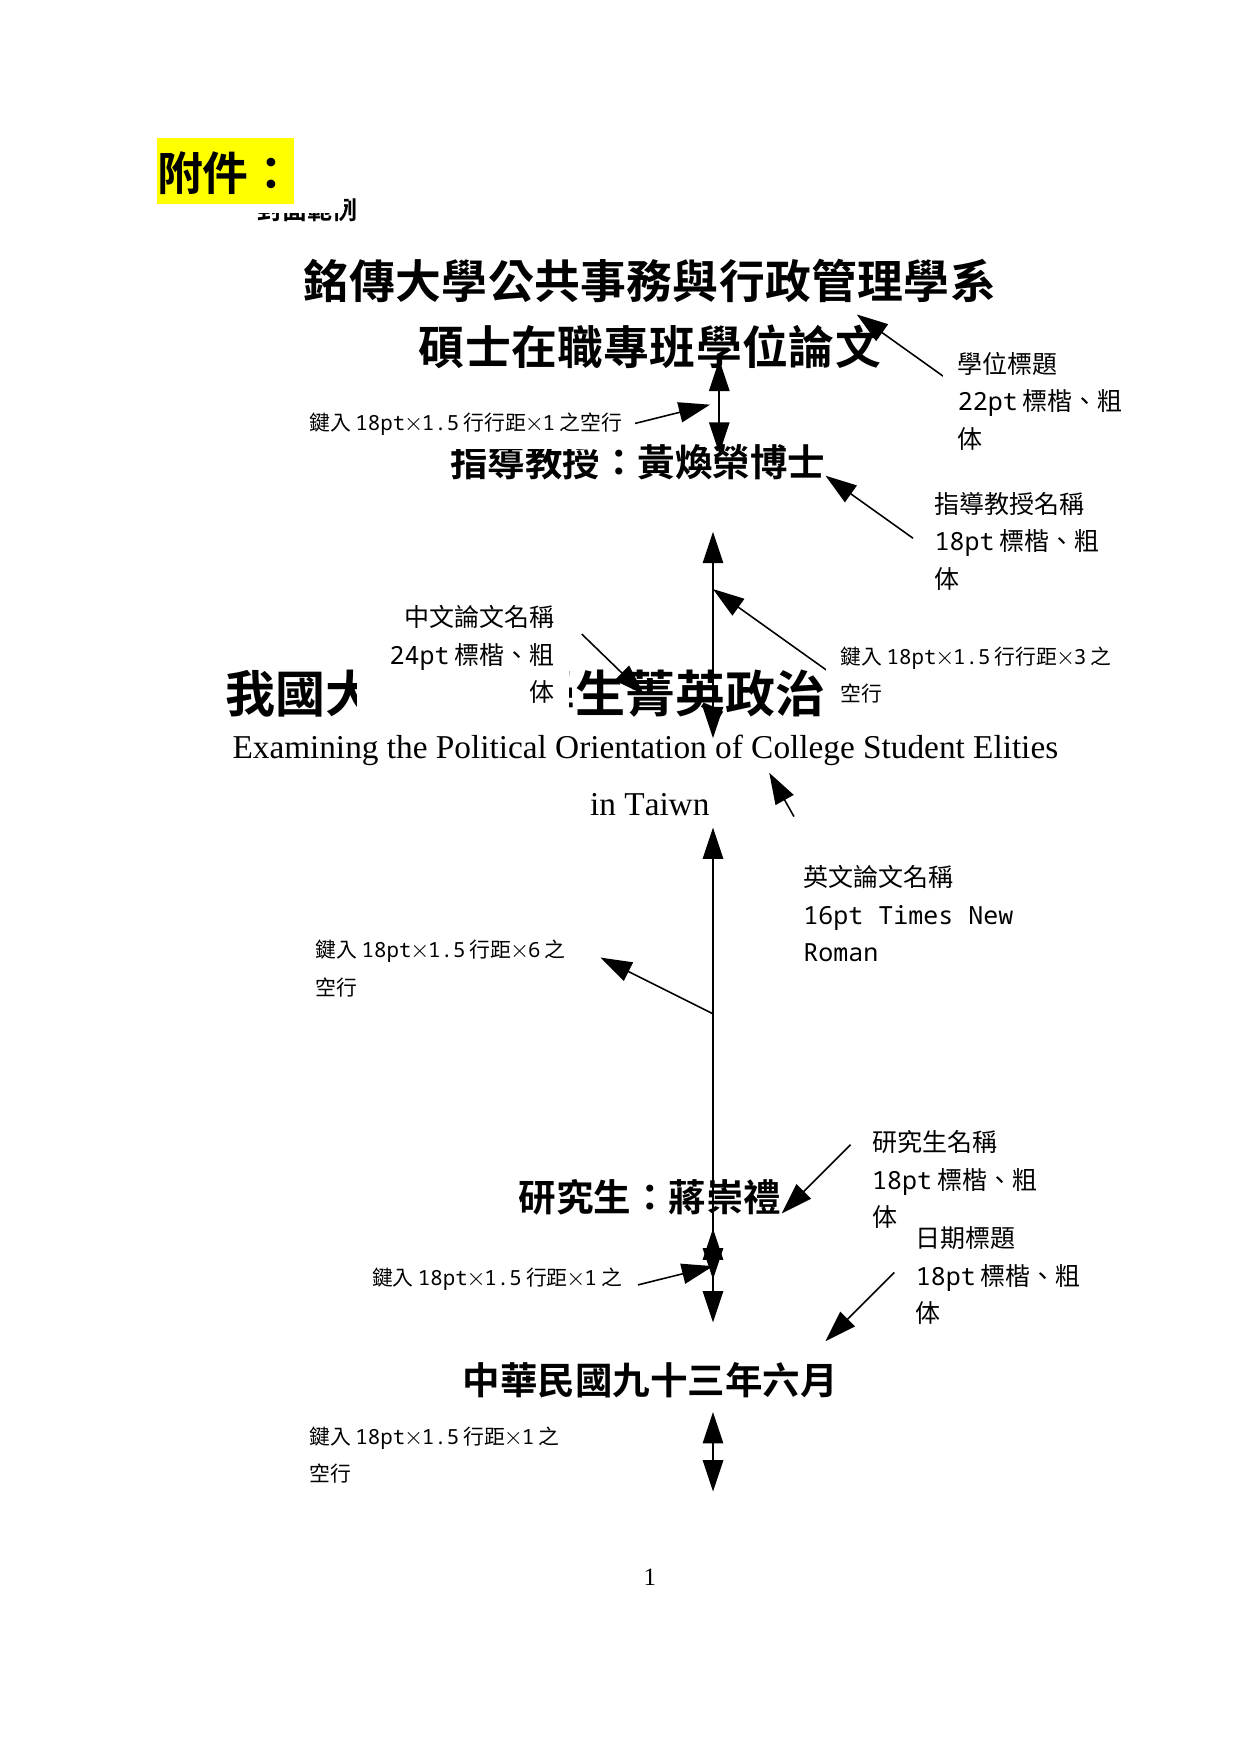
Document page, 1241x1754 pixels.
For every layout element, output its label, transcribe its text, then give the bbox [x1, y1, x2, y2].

text 24pt標楷、粗体 [372, 634, 554, 709]
text 研究生名稱 [872, 1122, 1052, 1159]
text 鍵入18pt1.5行行距1之空行 [309, 401, 623, 438]
text 碩士在職專班學位論文 [207, 312, 1153, 467]
text 學位標題 [958, 343, 1138, 381]
text 研究生：蔣崇禮 [357, 1247, 638, 1304]
text [294, 1407, 594, 1500]
text 中華民國九十三年六月 [207, 1351, 1092, 1405]
text 1.5行行距 [803, 969, 1054, 973]
text 鍵入18pt1.5行行距3之空行 [841, 634, 1129, 709]
text 指導教授名稱 [934, 483, 1115, 521]
text 研究生：蔣崇禮 [901, 1167, 1111, 1341]
text 研究生：蔣崇禮 [714, 1167, 857, 1222]
text 封面範例 [207, 191, 1092, 227]
text （可斟酌實際情形調整行距） [309, 1489, 579, 1493]
text 銘傳大學公共事務與行政管理學系 [142, 130, 344, 213]
text 16pt Times New Roman [803, 894, 1054, 969]
text 鍵入18pt1.5行距6之空行 [316, 928, 586, 1003]
text 18pt標楷、粗体 [916, 1255, 1096, 1330]
text 附件： [157, 137, 329, 204]
text 1.5行行距 [916, 1330, 1096, 1334]
text 22pt標楷、粗体 [958, 381, 1138, 456]
text 單行行距 [372, 709, 554, 713]
text 我國大學院校學生菁英政治態度之研究 [207, 654, 712, 727]
text 研究生：蔣崇禮 [207, 1167, 712, 1222]
text （可斟酌實際情形調整行距） [841, 709, 1129, 713]
text 我國大學院校學生菁英政治態度之研究 [714, 654, 1092, 727]
text 中文論文名稱 [372, 597, 554, 634]
subtitle in Taiwn [207, 784, 1092, 823]
text 鍵入18pt1.5行距1之空行 [309, 1414, 579, 1489]
text 日期標題 [916, 1217, 1096, 1255]
text 18pt標楷、粗体 [872, 1159, 1052, 1234]
text 18pt標楷、粗体 [934, 521, 1115, 596]
subtitle Examining the Political Orientation of College Student Elities [207, 727, 1092, 765]
text 指導教授：黃煥榮博士 [207, 421, 1130, 607]
text 英文論文名稱 [803, 857, 1054, 894]
text 鍵入18pt1.5行距1之空行 [372, 1255, 623, 1296]
text 銘傳大學公共事務與行政管理學系 [207, 245, 1092, 312]
